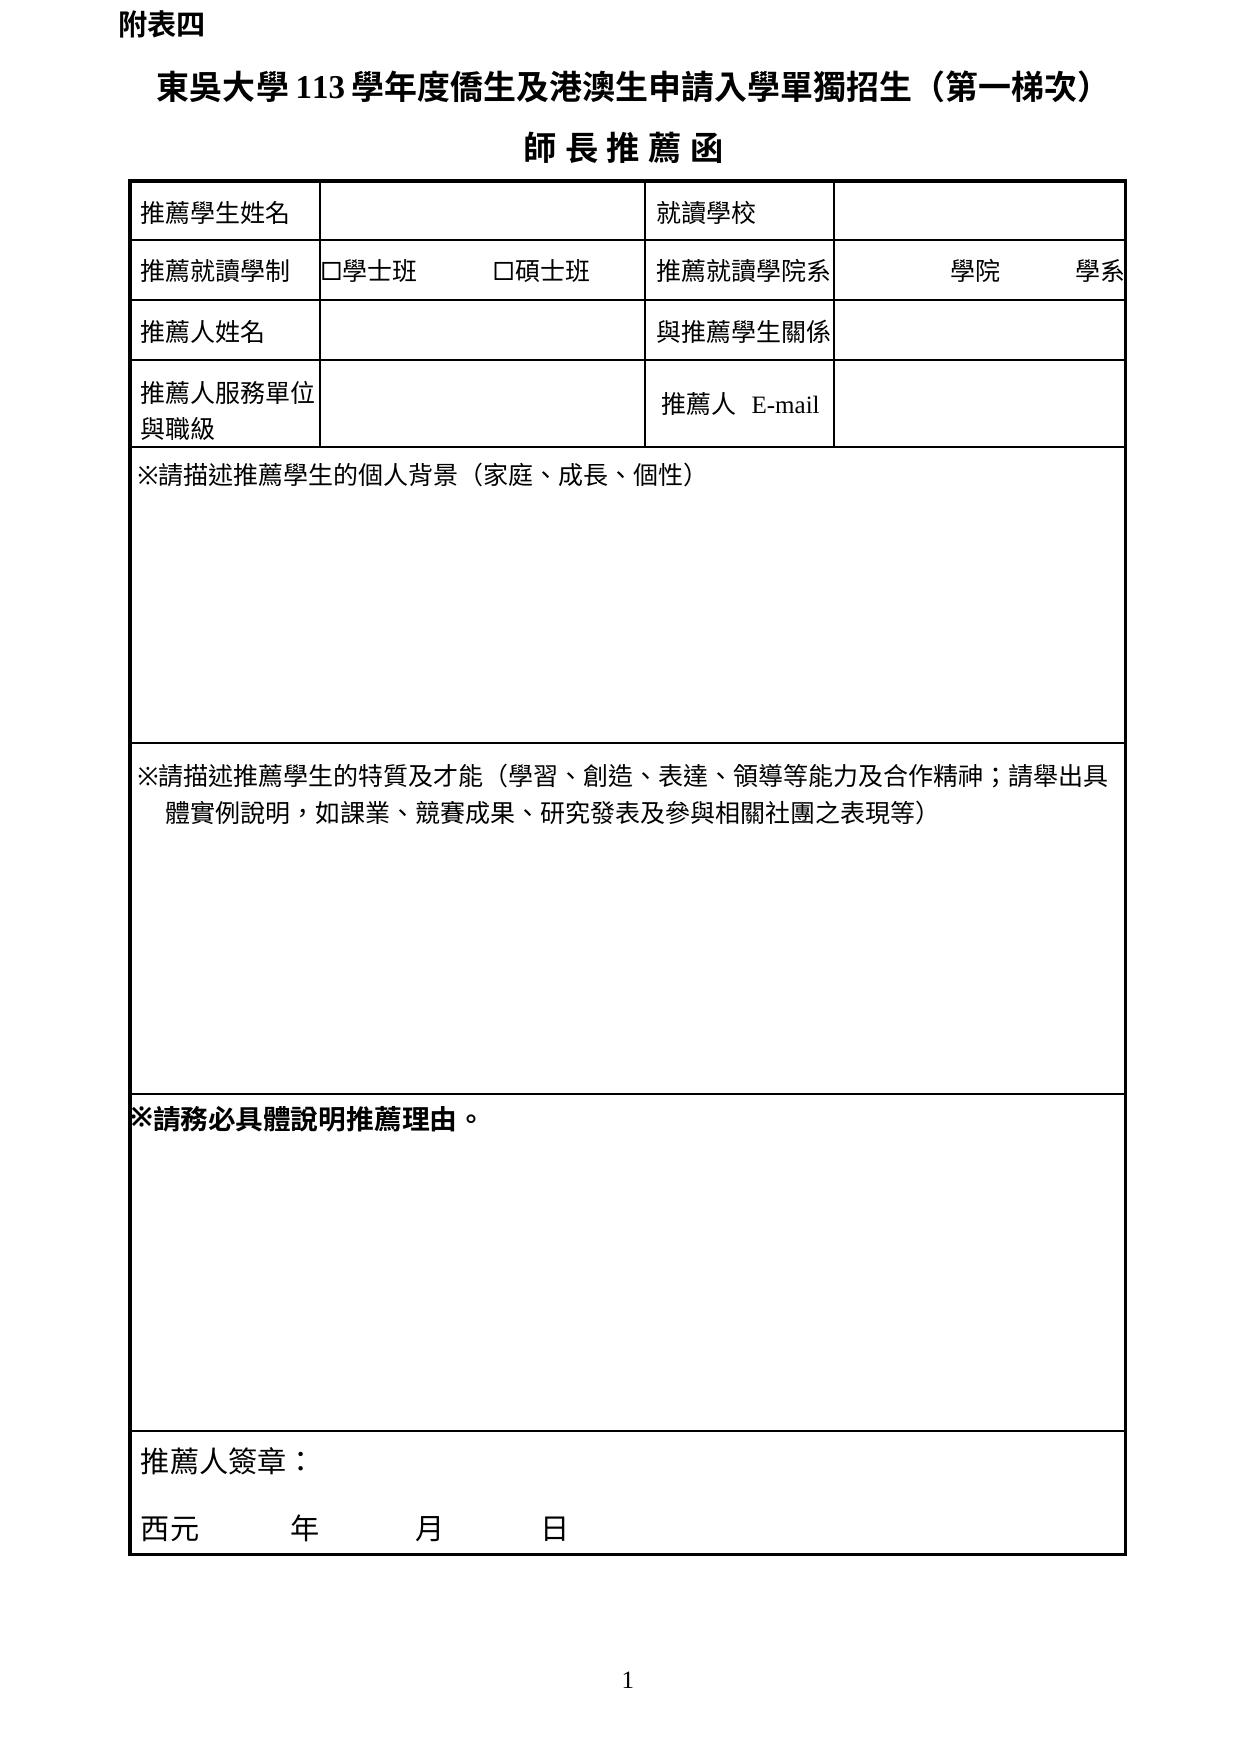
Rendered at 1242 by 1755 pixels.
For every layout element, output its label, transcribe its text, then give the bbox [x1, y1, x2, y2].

text 師長推薦函 [118, 121, 1125, 170]
table_cell 推薦人簽章： 西元 年 月 日 [132, 1432, 1124, 1553]
table_cell [321, 301, 644, 358]
table_cell [835, 301, 1124, 358]
table_header [321, 183, 644, 239]
table_cell ※請務必具體說明推薦理由。 [132, 1095, 1124, 1430]
table_cell [835, 361, 1124, 446]
table_cell 推薦就讀學制 [132, 241, 319, 299]
table_cell 推薦人 E-mail [646, 361, 833, 446]
text 東吳大學113學年度僑生及港澳生申請入學單獨招生（第一梯次） [118, 56, 1137, 109]
table_cell ※請描述推薦學生的特質及才能（學習、創造、表達、領導等能力及合作精神；請舉出具體實例說明，如課業、競賽成果、研究發表及參與相關社團之表現等） [132, 744, 1124, 1093]
table_header 就讀學校 [646, 183, 833, 239]
table_cell [321, 361, 644, 446]
table_header 推薦學生姓名 [132, 183, 319, 239]
table_cell ※請描述推薦學生的個人背景（家庭、成長、個性） [132, 448, 1124, 742]
text 附表四 [118, 0, 1137, 44]
table_header [835, 183, 1124, 239]
table_cell 學院 學系 [835, 241, 1124, 299]
table_cell 推薦人姓名 [132, 301, 319, 358]
table_cell 推薦就讀學院系 [646, 241, 833, 299]
table_cell 學士班 碩士班 [321, 241, 644, 299]
table_cell 推薦人服務單位與職級 [132, 361, 319, 446]
table_cell 與推薦學生關係 [646, 301, 833, 358]
